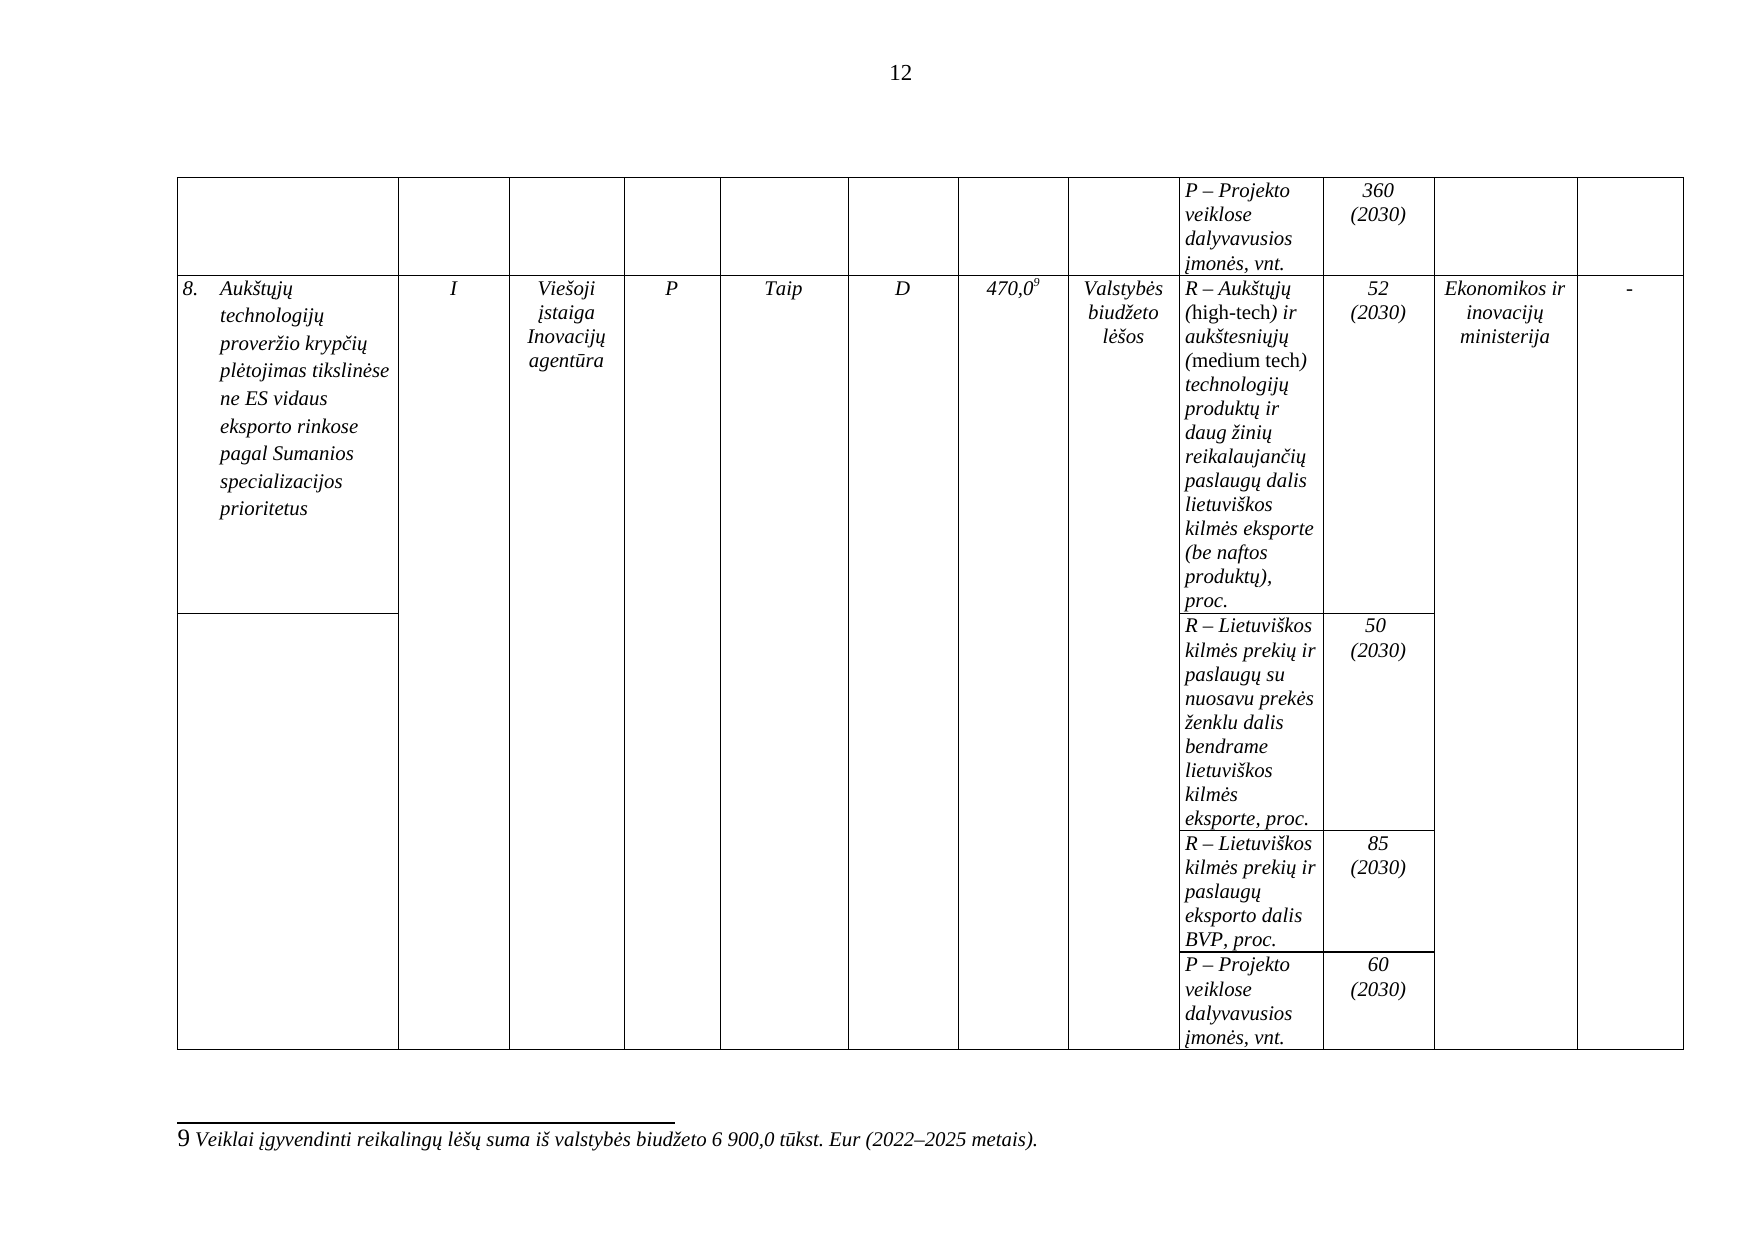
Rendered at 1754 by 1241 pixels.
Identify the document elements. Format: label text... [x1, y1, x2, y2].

table_cell [399, 178, 509, 274]
table_cell Ekonomikos ir inovacijų ministerija [1435, 276, 1577, 1049]
table_cell [625, 178, 720, 274]
table_cell [178, 178, 398, 274]
table_cell 360 (2030) [1324, 178, 1434, 274]
table_cell Taip [721, 276, 848, 1049]
table_cell P – Projekto veiklose dalyvavusios įmonės, vnt. [1180, 953, 1323, 1049]
table_cell [721, 178, 848, 274]
table_cell I [399, 276, 509, 1049]
table_cell - [1578, 276, 1683, 1049]
table_cell P [625, 276, 720, 1049]
table_cell - [1578, 178, 1683, 274]
table_cell [510, 178, 624, 274]
table_cell P – Projekto veiklose dalyvavusios įmonės, vnt. [1180, 178, 1323, 274]
table_cell Viešoji įstaiga Inovacijų agentūra [510, 276, 624, 1049]
table_cell 470,0 [959, 276, 1068, 1049]
table_cell R – Aukštųjų (high-tech) ir aukštesniųjų (medium tech) technologijų produktų ir daug žinių reikalaujančių paslaugų dalis lietuviškos kilmės eksporte (be naftos produktų), proc. [1180, 276, 1323, 612]
table_cell 8. Aukštųjų technologijų proveržio krypčių plėtojimas tikslinėse ne ES vidaus eksporto rinkose pagal Sumanios specializacijos prioritetus [178, 276, 398, 612]
table_cell R – Lietuviškos kilmės prekių ir paslaugų eksporto dalis BVP, proc. [1180, 831, 1323, 951]
table_cell R – Lietuviškos kilmės prekių ir paslaugų su nuosavu prekės ženklu dalis bendrame lietuviškos kilmės eksporte, proc. [1180, 614, 1323, 830]
table_cell [1435, 178, 1577, 274]
table_cell 50 (2030) [1324, 614, 1434, 830]
table_cell [1069, 178, 1179, 274]
table_cell 85 (2030) [1324, 831, 1434, 951]
table_cell Valstybės biudžeto lėšos [1069, 276, 1179, 1049]
table_cell [178, 614, 398, 1049]
table_cell [849, 178, 958, 274]
table_cell 52 (2030) [1324, 276, 1434, 612]
table_cell D [849, 276, 958, 1049]
table_cell 60 (2030) [1324, 953, 1434, 1049]
table_cell [959, 178, 1068, 274]
